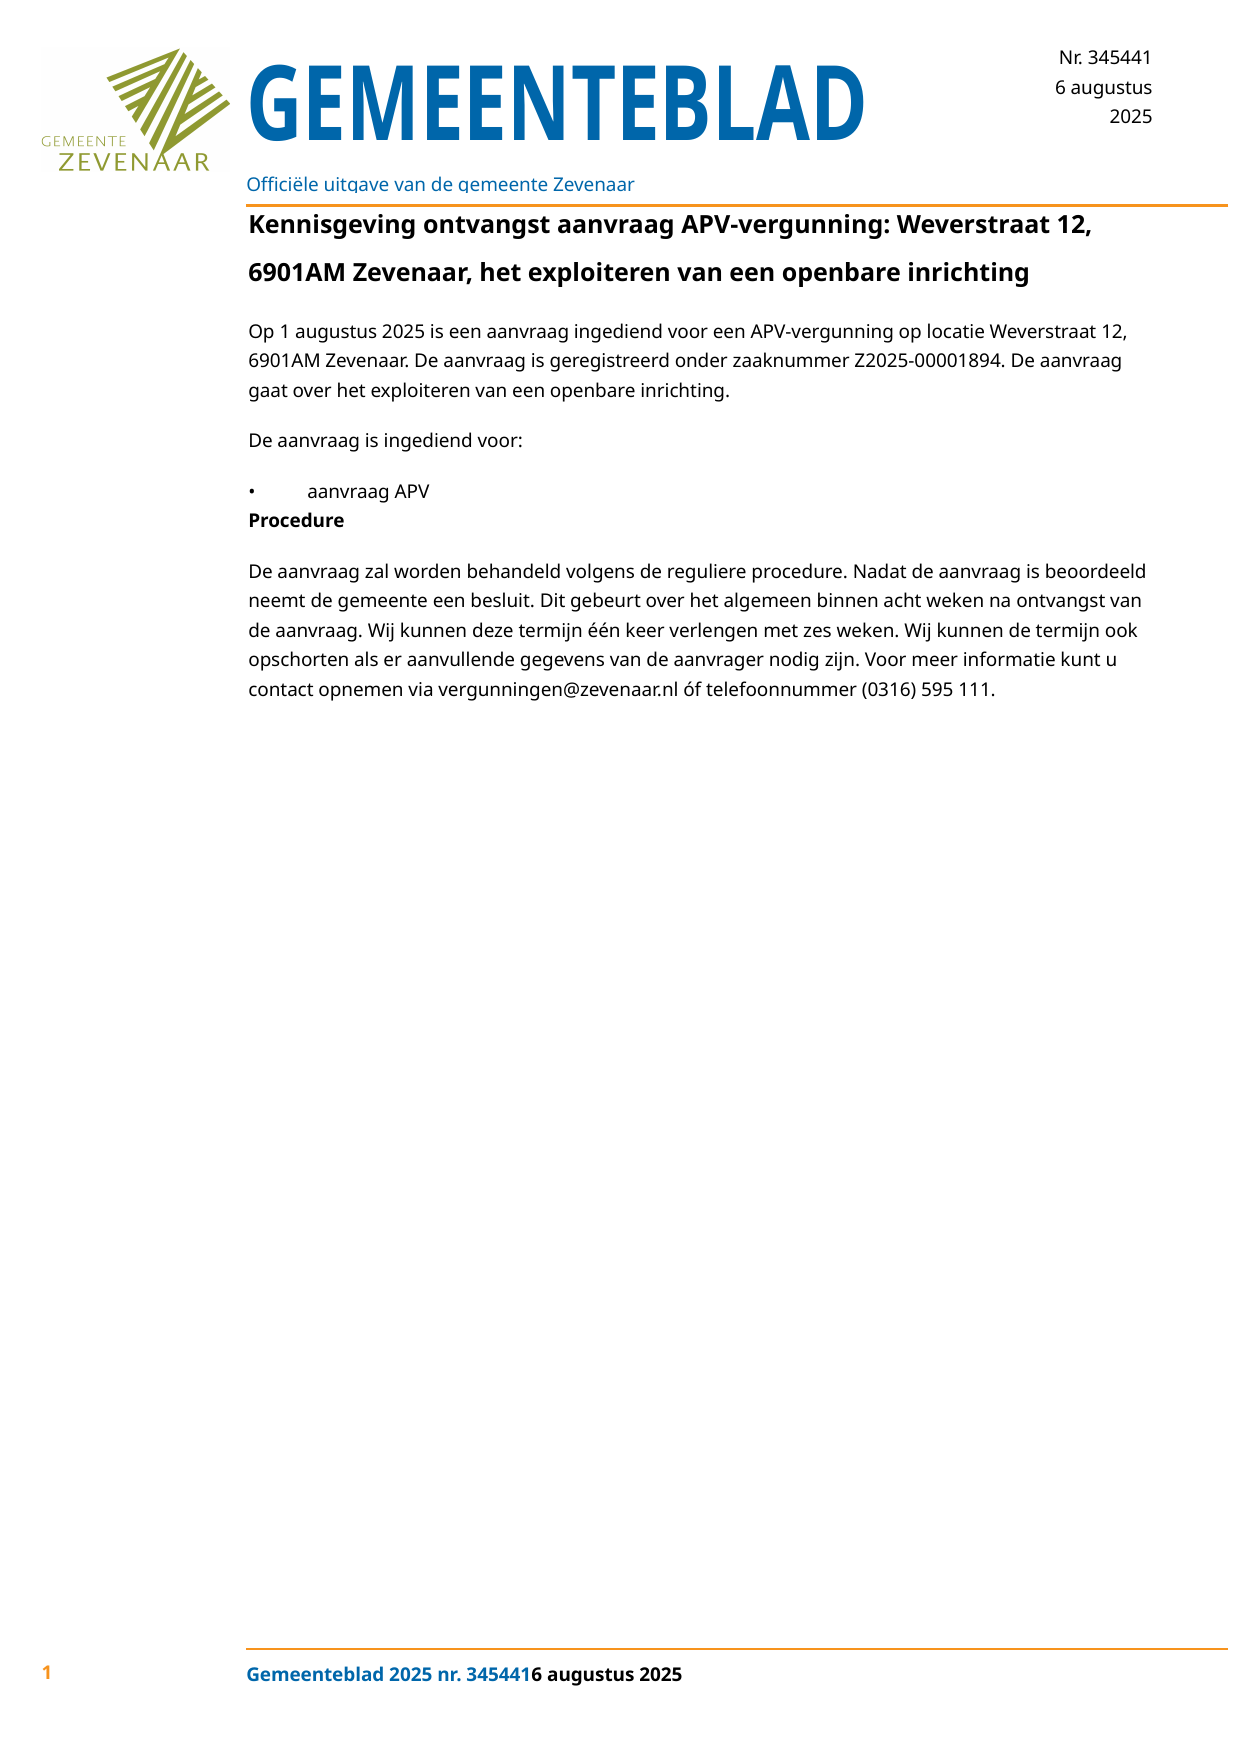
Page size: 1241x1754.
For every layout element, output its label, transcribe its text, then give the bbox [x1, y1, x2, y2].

text De aanvraag zal worden behandeld volgens de reguliere procedure. Nadat de aanvraag is beoordeeld neemt de gemeente een besluit. Dit gebeurt over het algemeen binnen acht weken na ontvangst van de aanvraag. Wij kunnen deze termijn één keer verlengen met zes weken. Wij kunnen de termijn ook opschorten als er aanvullende gegevens van de aanvrager nodig zijn. Voor meer informatie kunt u contact opnemen via vergunningen@zevenaar.nl óf telefoonnummer (0316) 595 111. [248, 558, 1152, 702]
text De aanvraag is ingediend voor: [248, 427, 1152, 453]
picture [41, 47, 231, 172]
text Procedure [248, 507, 1152, 533]
text Op 1 augustus 2025 is een aanvraag ingediend voor een APV-vergunning op locatie Weverstraat 12, 6901AM Zevenaar. De aanvraag is geregistreerd onder zaaknummer Z2025-00001894. De aanvraag gaat over het exploiteren van een openbare inrichting. [248, 318, 1152, 403]
list aanvraag APV [248, 478, 1152, 504]
text Kennisgeving ontvangst aanvraag APV-vergunning: Weverstraat 12, 6901AM Zevenaar, het exploiteren van een openbare inrichting [248, 207, 1152, 288]
